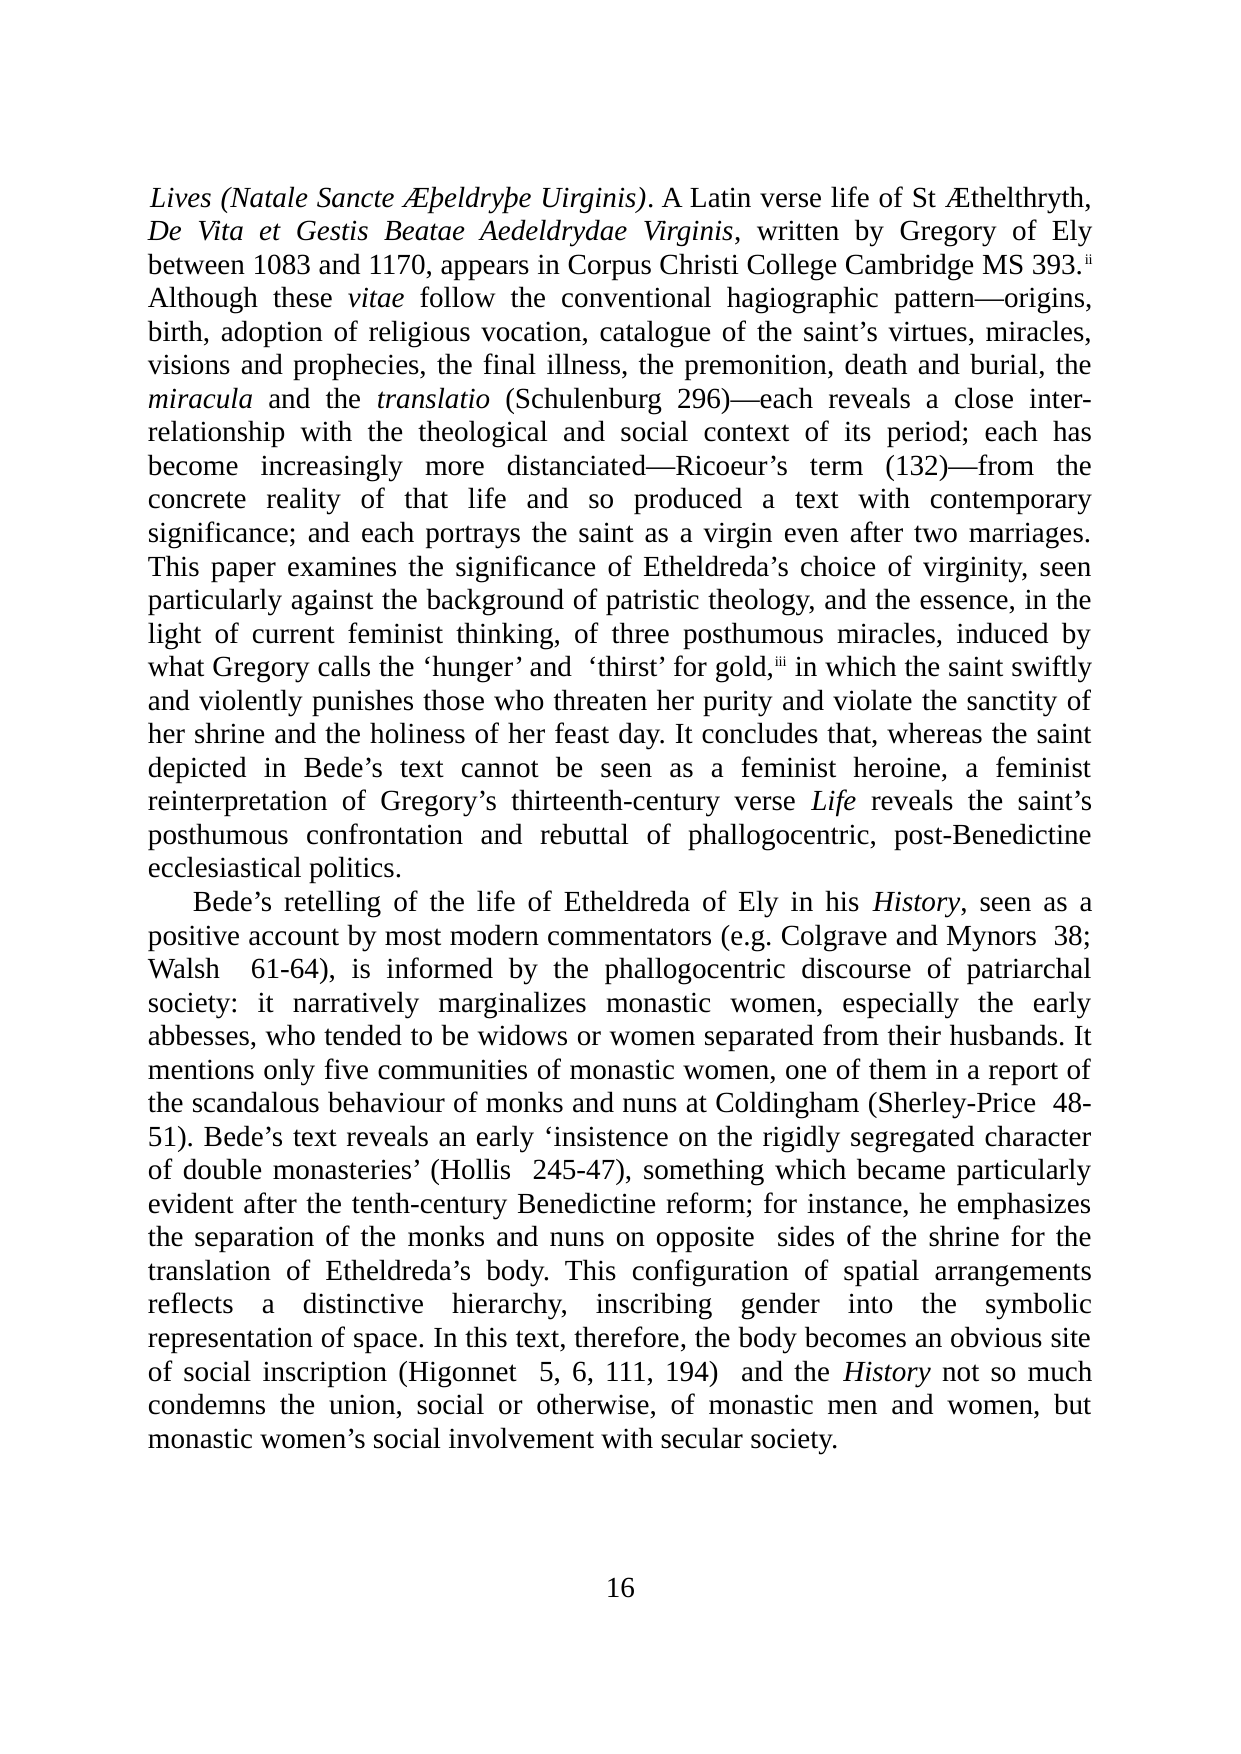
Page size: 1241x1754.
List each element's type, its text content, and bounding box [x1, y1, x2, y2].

text Bede’s retelling of the life of Etheldreda of Ely in his History, seen as a positive account by most modern commentators (e.g. Colgrave and Mynors 38; Walsh 61-64), is informed by the phallogocentric discourse of patriarchal society: it narratively marginalizes monastic women, especially the early abbesses, who tended to be widows or women separated from their husbands. It mentions only five communities of monastic women, one of them in a report of the scandalous behaviour of monks and nuns at Coldingham (Sherley-Price 48-51). Bede’s text reveals an early ‘insistence on the rigidly segregated character of double monasteries’ (Hollis 245-47), something which became particularly evident after the tenth-century Benedictine reform; for instance, he emphasizes the separation of the monks and nuns on opposite sides of the shrine for the translation of Etheldreda’s body. This configuration of spatial arrangements reflects a distinctive hierarchy, inscribing gender into the symbolic representation of space. In this text, therefore, the body becomes an obvious site of social inscription (Higonnet 5, 6, 111, 194) and the History not so much condemns the union, social or otherwise, of monastic men and women, but monastic women’s social involvement with secular society. [148, 884, 1092, 1454]
text Lives (Natale Sancte Æþeldryþe Uirginis). A Latin verse life of St Æthelthryth, De Vita et Gestis Beatae Aedeldrydae Virginis, written by Gregory of Ely between 1083 and 1170, appears in Corpus Christi College Cambridge MS 393. Although these vitae follow the conventional hagiographic pattern—origins, birth, adoption of religious vocation, catalogue of the saint’s virtues, miracles, visions and prophecies, the final illness, the premonition, death and burial, the miracula and the translatio (Schulenburg 296)—each reveals a close inter-relationship with the theological and social context of its period; each has become increasingly more distanciated—Ricoeur’s term (132)—from the concrete reality of that life and so produced a text with contemporary significance; and each portrays the saint as a virgin even after two marriages. This paper examines the significance of Etheldreda’s choice of virginity, seen particularly against the background of patristic theology, and the essence, in the light of current feminist thinking, of three posthumous miracles, induced by what Gregory calls the ‘hunger’ and ‘thirst’ for gold, in which the saint swiftly and violently punishes those who threaten her purity and violate the sanctity of her shrine and the holiness of her feast day. It concludes that, whereas the saint depicted in Bede’s text cannot be seen as a feminist heroine, a feminist reinterpretation of Gregory’s thirteenth-century verse Life reveals the saint’s posthumous confrontation and rebuttal of phallogocentric, post-Benedictine ecclesiastical politics. [148, 180, 1092, 884]
